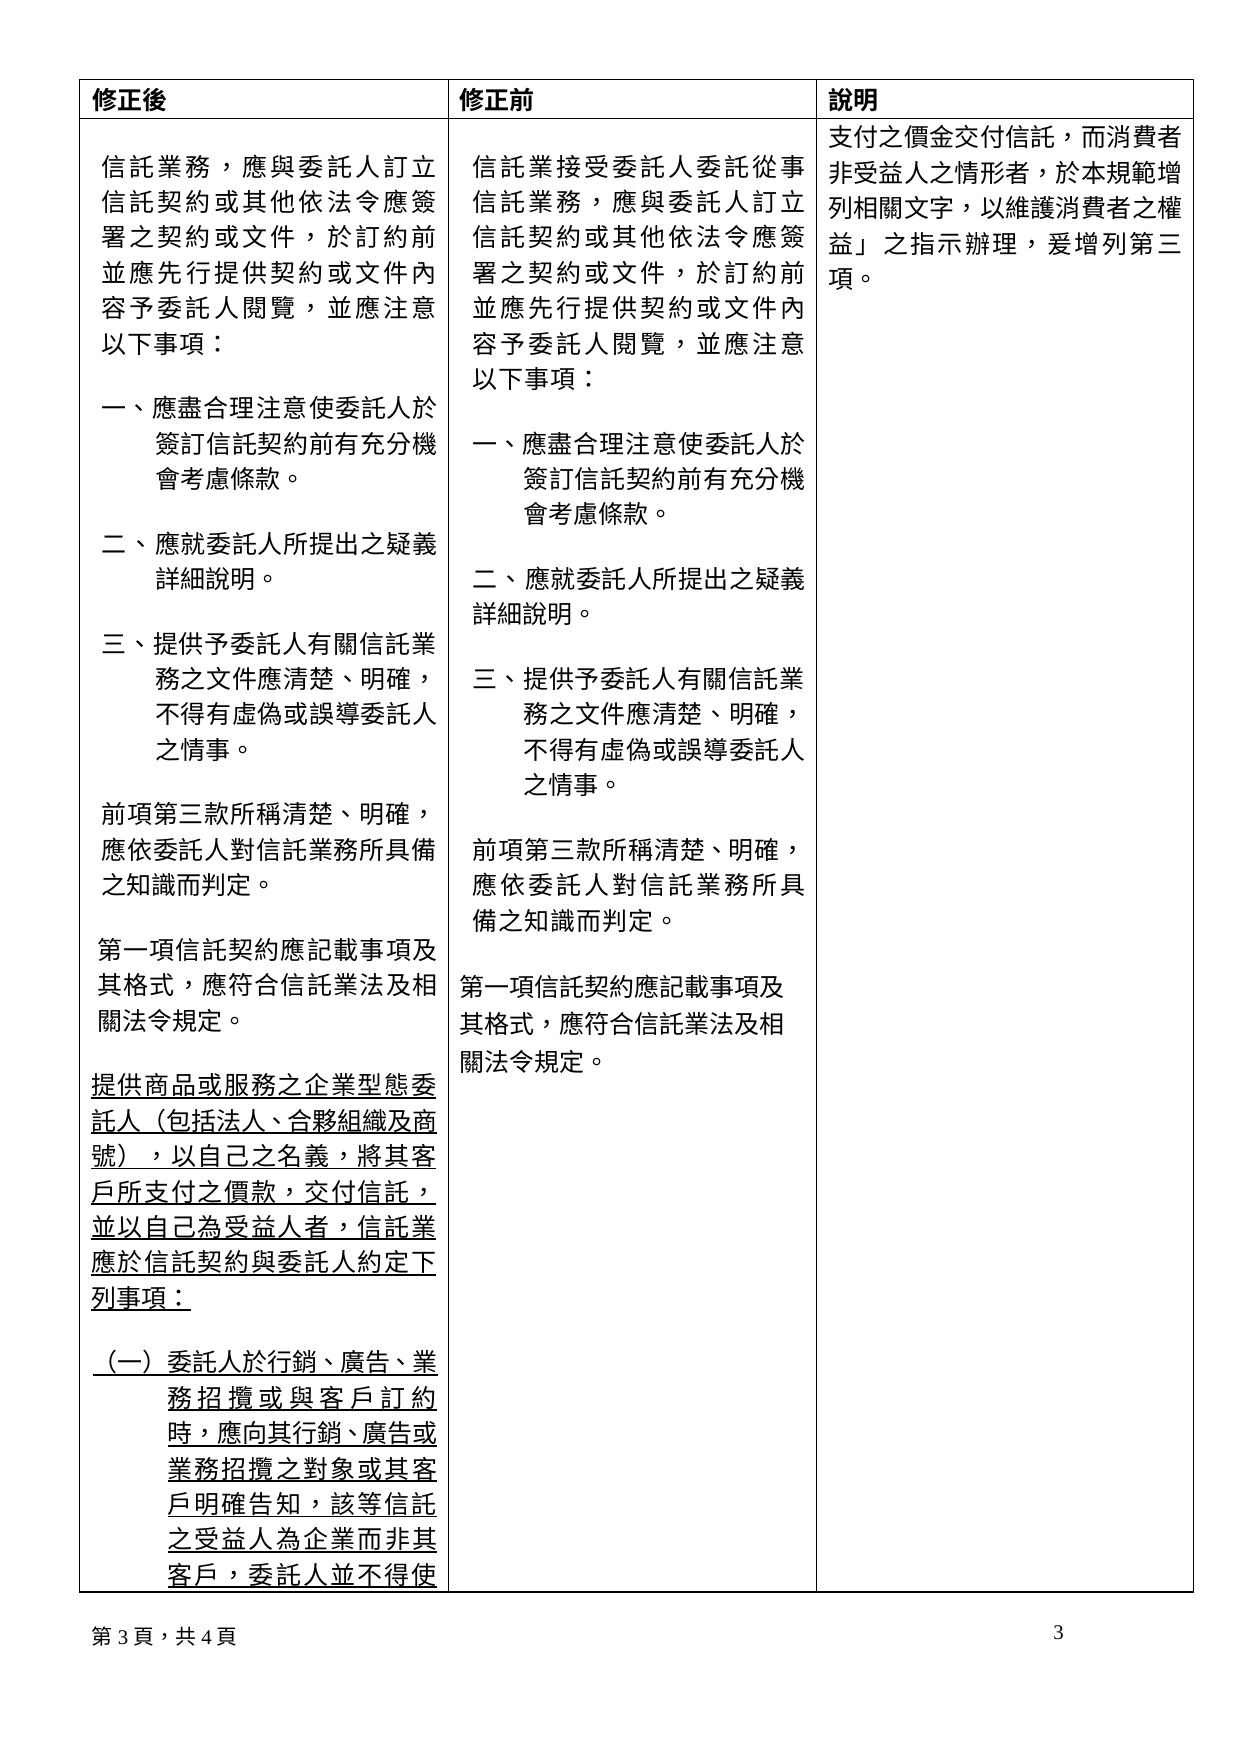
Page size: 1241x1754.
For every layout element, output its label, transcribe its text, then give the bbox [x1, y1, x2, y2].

table_cell 信託業務，應與委託人訂立信託契約或其他依法令應簽署之契約或文件，於訂約前並應先行提供契約或文件內容予委託人閱覽，並應注意以下事項： 一、應盡合理注意使委託人於簽訂信託契約前有充分機會考慮條款。 二、應就委託人所提出之疑義詳細說明。 三、提供予委託人有關信託業務之文件應清楚、明確，不得有虛偽或誤導委託人之情事。 前項第三款所稱清楚、明確，應依委託人對信託業務所具備之知識而判定。 第一項信託契約應記載事項及其格式，應符合信託業法及相關法令規定。 提供商品或服務之企業型態委託人（包括法人、合夥組織及商號），以自己之名義，將其客戶所支付之價款，交付信託，並以自己為受益人者，信託業應於信託契約與委託人約定下列事項： （一）委託人於行銷、廣告、業務招攬或與客戶訂約時，應向其行銷、廣告或業務招攬之對象或其客戶明確告知，該等信託之受益人為企業而非其客戶，委託人並不得使 [80, 119, 448, 1591]
table_cell 支付之價金交付信託，而消費者非受益人之情形者，於本規範增列相關文字，以維護消費者之權益」之指示辦理，爰增列第三項。 [817, 119, 1193, 1591]
table_header 修正後 [80, 80, 448, 117]
table_header 說明 [817, 80, 1193, 117]
table_header 修正前 [449, 80, 816, 117]
table_cell 信託業接受委託人委託從事信託業務，應與委託人訂立信託契約或其他依法令應簽署之契約或文件，於訂約前並應先行提供契約或文件內容予委託人閱覽，並應注意以下事項： 一、應盡合理注意使委託人於簽訂信託契約前有充分機會考慮條款。 二、應就委託人所提出之疑義詳細說明。 三、提供予委託人有關信託業務之文件應清楚、明確，不得有虛偽或誤導委託人之情事。 前項第三款所稱清楚、明確，應依委託人對信託業務所具備之知識而判定。 第一項信託契約應記載事項及其格式，應符合信託業法及相關法令規定。 [449, 119, 816, 1591]
